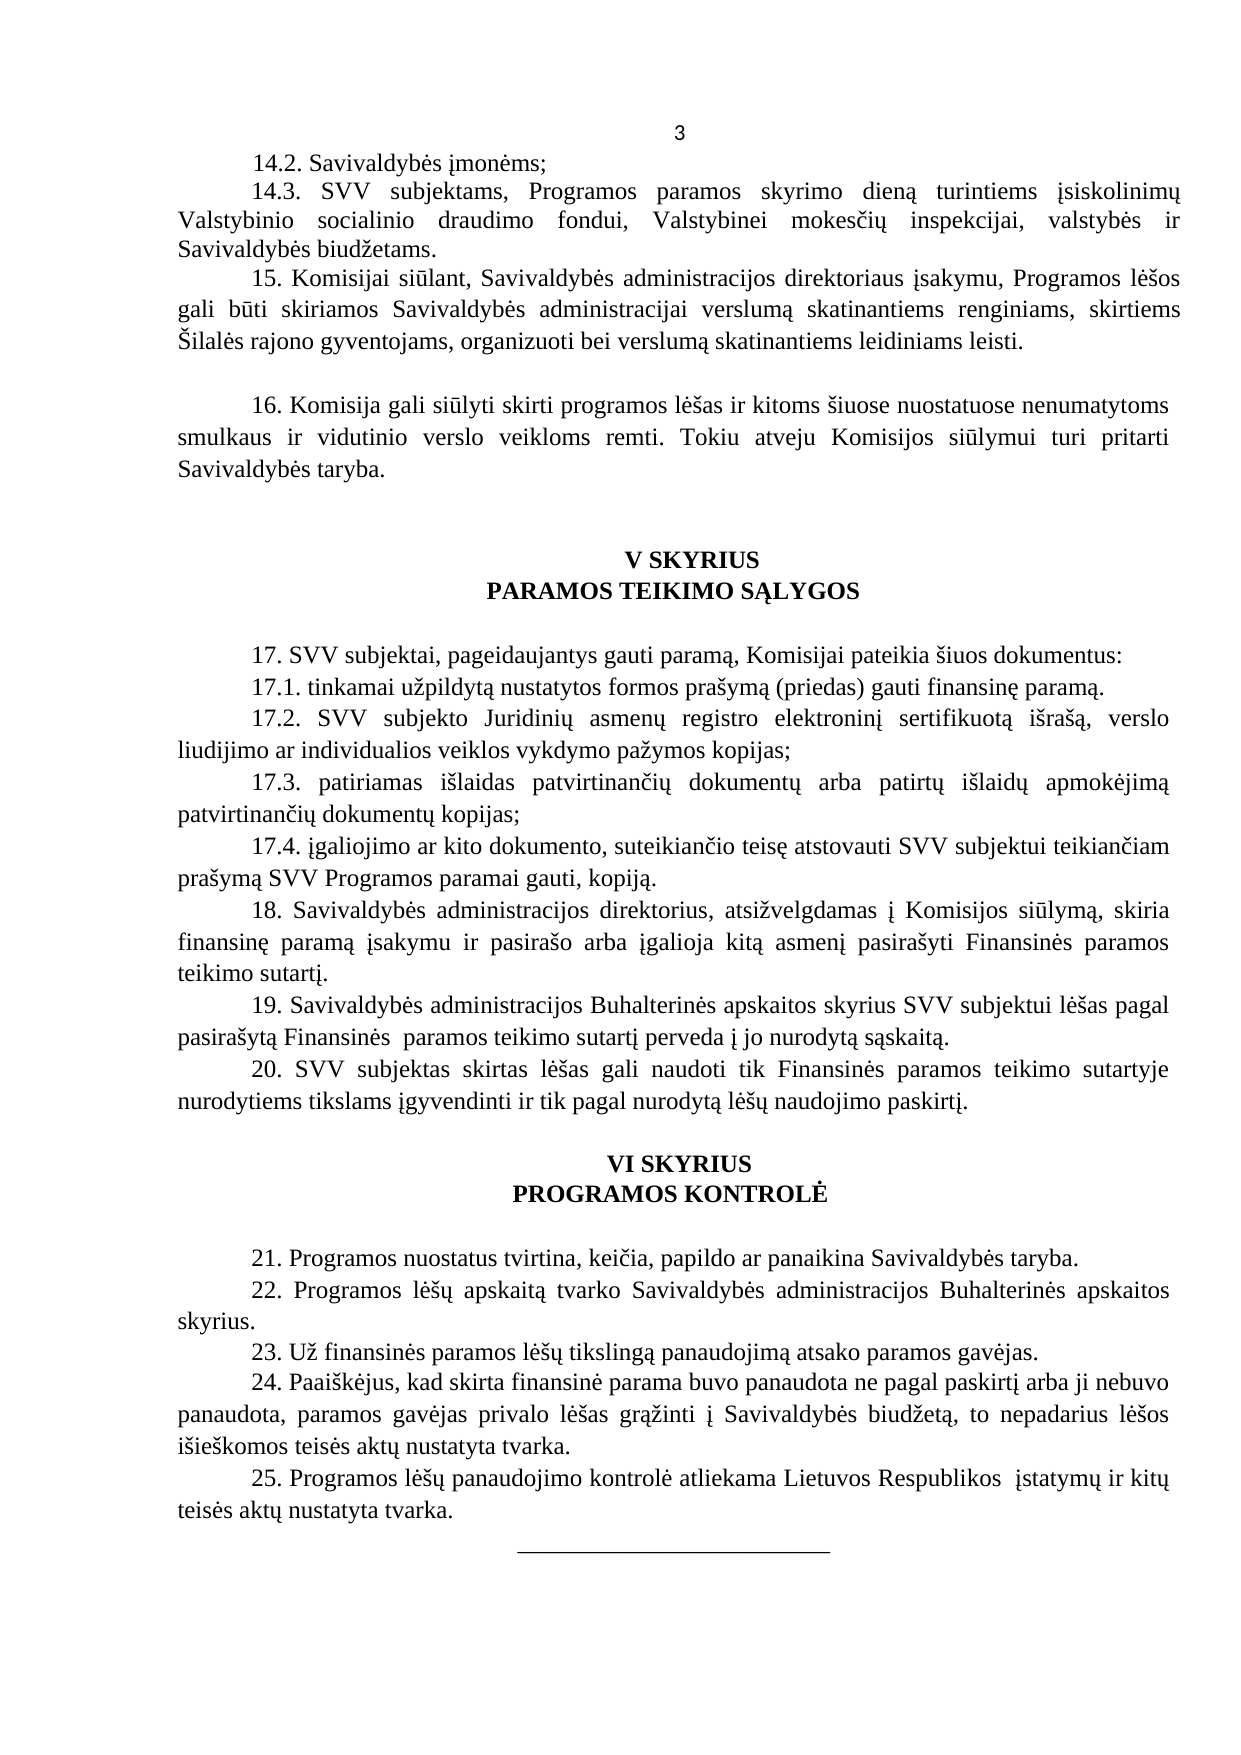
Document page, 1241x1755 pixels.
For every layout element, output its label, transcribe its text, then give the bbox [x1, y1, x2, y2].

text 14.2. Savivaldybės įmonėms; [252, 148, 1181, 176]
text _________________________ [177, 1527, 1170, 1555]
text 25. Programos lėšų panaudojimo kontrolė atliekama Lietuvos Respublikos įstatymų ir kitų teisės aktų nustatyta tvarka. [177, 1463, 1171, 1523]
text 21. Programos nuostatus tvirtina, keičia, papildo ar panaikina Savivaldybės taryba. [177, 1243, 1171, 1272]
text 15. Komisijai siūlant, Savivaldybės administracijos direktoriaus įsakymu, Programos lėšos gali būti skiriamos Savivaldybės administracijai verslumą skatinantiems renginiams, skirtiems Šilalės rajono gyventojams, organizuoti bei verslumą skatinantiems leidiniams leisti. [177, 263, 1181, 355]
text 23. Už finansinės paramos lėšų tikslingą panaudojimą atsako paramos gavėjas. [177, 1337, 1171, 1365]
text PROGRAMOS KONTROLĖ [177, 1179, 1170, 1208]
text 17.3. patiriamas išlaidas patvirtinančių dokumentų arba patirtų išlaidų apmokėjimą patvirtinančių dokumentų kopijas; [177, 767, 1171, 828]
text PARAMOS TEIKIMO SĄLYGOS [177, 576, 1169, 605]
text 16. Komisija gali siūlyti skirti programos lėšas ir kitoms šiuose nuostatuose nenumatytoms smulkaus ir vidutinio verslo veikloms remti. Tokiu atveju Komisijos siūlymui turi pritarti Savivaldybės taryba. [177, 390, 1171, 483]
text VI SKYRIUS [177, 1149, 1181, 1177]
text 17.2. SVV subjekto Juridinių asmenų registro elektroninį sertifikuotą išrašą, verslo liudijimo ar individualios veiklos vykdymo pažymos kopijas; [177, 703, 1171, 764]
text 20. SVV subjektas skirtas lėšas gali naudoti tik Finansinės paramos teikimo sutartyje nurodytiems tikslams įgyvendinti ir tik pagal nurodytą lėšų naudojimo paskirtį. [177, 1054, 1171, 1115]
text 14.3. SVV subjektams, Programos paramos skyrimo dieną turintiems įsiskolinimų Valstybinio socialinio draudimo fondui, Valstybinei mokesčių inspekcijai, valstybės ir Savivaldybės biudžetams. [177, 176, 1181, 263]
text 22. Programos lėšų apskaitą tvarko Savivaldybės administracijos Buhalterinės apskaitos skyrius. [177, 1275, 1171, 1334]
text 17.1. tinkamai užpildytą nustatytos formos prašymą (priedas) gauti finansinę paramą. [177, 672, 1171, 700]
text 17. SVV subjektai, pageidaujantys gauti paramą, Komisijai pateikia šiuos dokumentus: [177, 640, 1171, 668]
text V SKYRIUS [215, 545, 1169, 574]
text 18. Savivaldybės administracijos direktorius, atsižvelgdamas į Komisijos siūlymą, skiria finansinę paramą įsakymu ir pasirašo arba įgalioja kitą asmenį pasirašyti Finansinės paramos teikimo sutartį. [177, 895, 1171, 987]
text 19. Savivaldybės administracijos Buhalterinės apskaitos skyrius SVV subjektui lėšas pagal pasirašytą Finansinės paramos teikimo sutartį perveda į jo nurodytą sąskaitą. [177, 990, 1171, 1051]
text 24. Paaiškėjus, kad skirta finansinė parama buvo panaudota ne pagal paskirtį arba ji nebuvo panaudota, paramos gavėjas privalo lėšas grąžinti į Savivaldybės biudžetą, to nepadarius lėšos išieškomos teisės aktų nustatyta tvarka. [177, 1367, 1171, 1460]
text 17.4. įgaliojimo ar kito dokumento, suteikiančio teisę atstovauti SVV subjektui teikiančiam prašymą SVV Programos paramai gauti, kopiją. [177, 831, 1171, 892]
